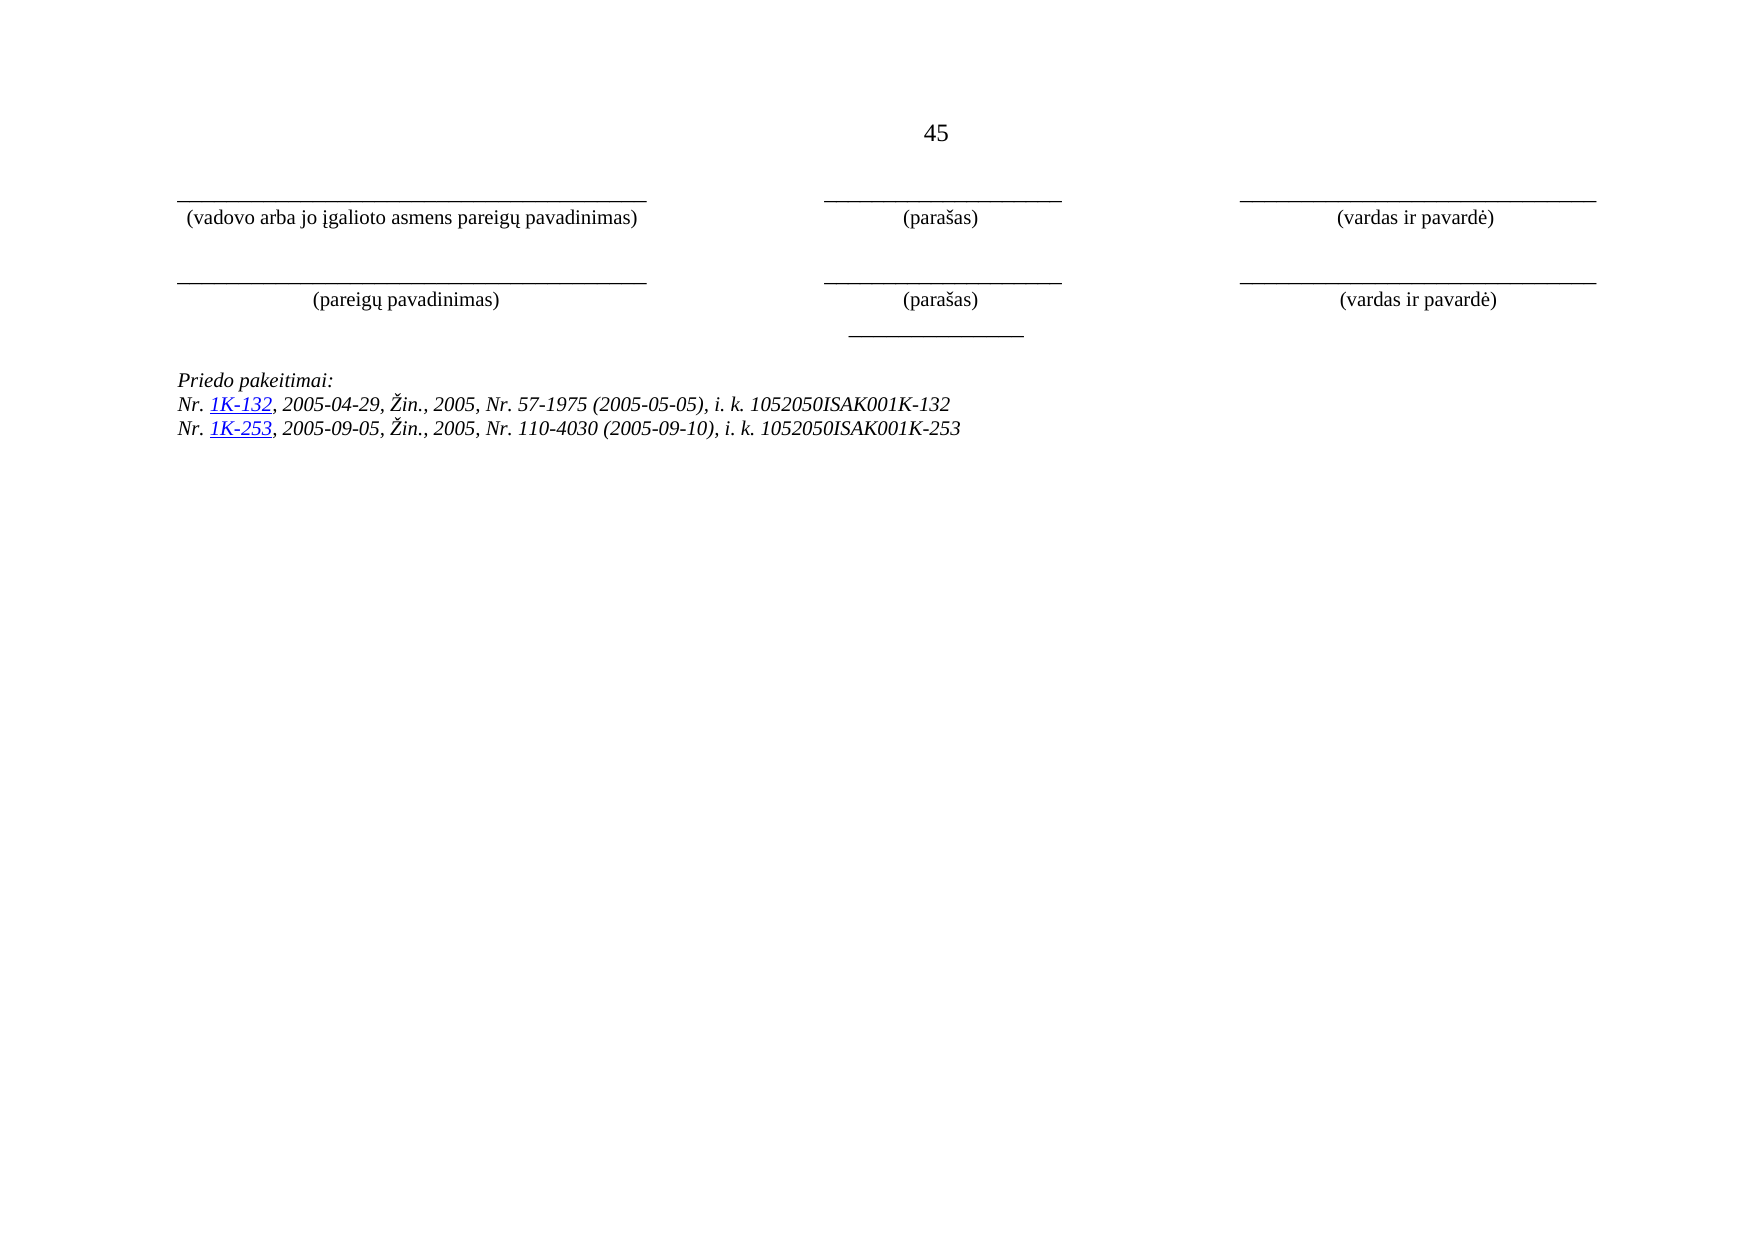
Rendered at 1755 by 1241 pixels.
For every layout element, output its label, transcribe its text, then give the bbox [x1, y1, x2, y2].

text (vadovo arba jo įgalioto asmens pareigų pavadinimas) (parašas) (vardas ir pavardė) [177, 205, 1695, 229]
text Nr. 1K-132, 2005-04-29, Žin., 2005, Nr. 57-1975 (2005-05-05), i. k. 1052050ISAK001K-132 [177, 392, 1695, 416]
text Priedo pakeitimai: [177, 368, 1695, 392]
text (pareigų pavadinimas) (parašas) (vardas ir pavardė) [177, 287, 1695, 311]
text Nr. 1K-253, 2005-09-05, Žin., 2005, Nr. 110-4030 (2005-09-10), i. k. 1052050ISAK001K-253 [177, 416, 1695, 440]
text ______________ [177, 311, 1695, 339]
